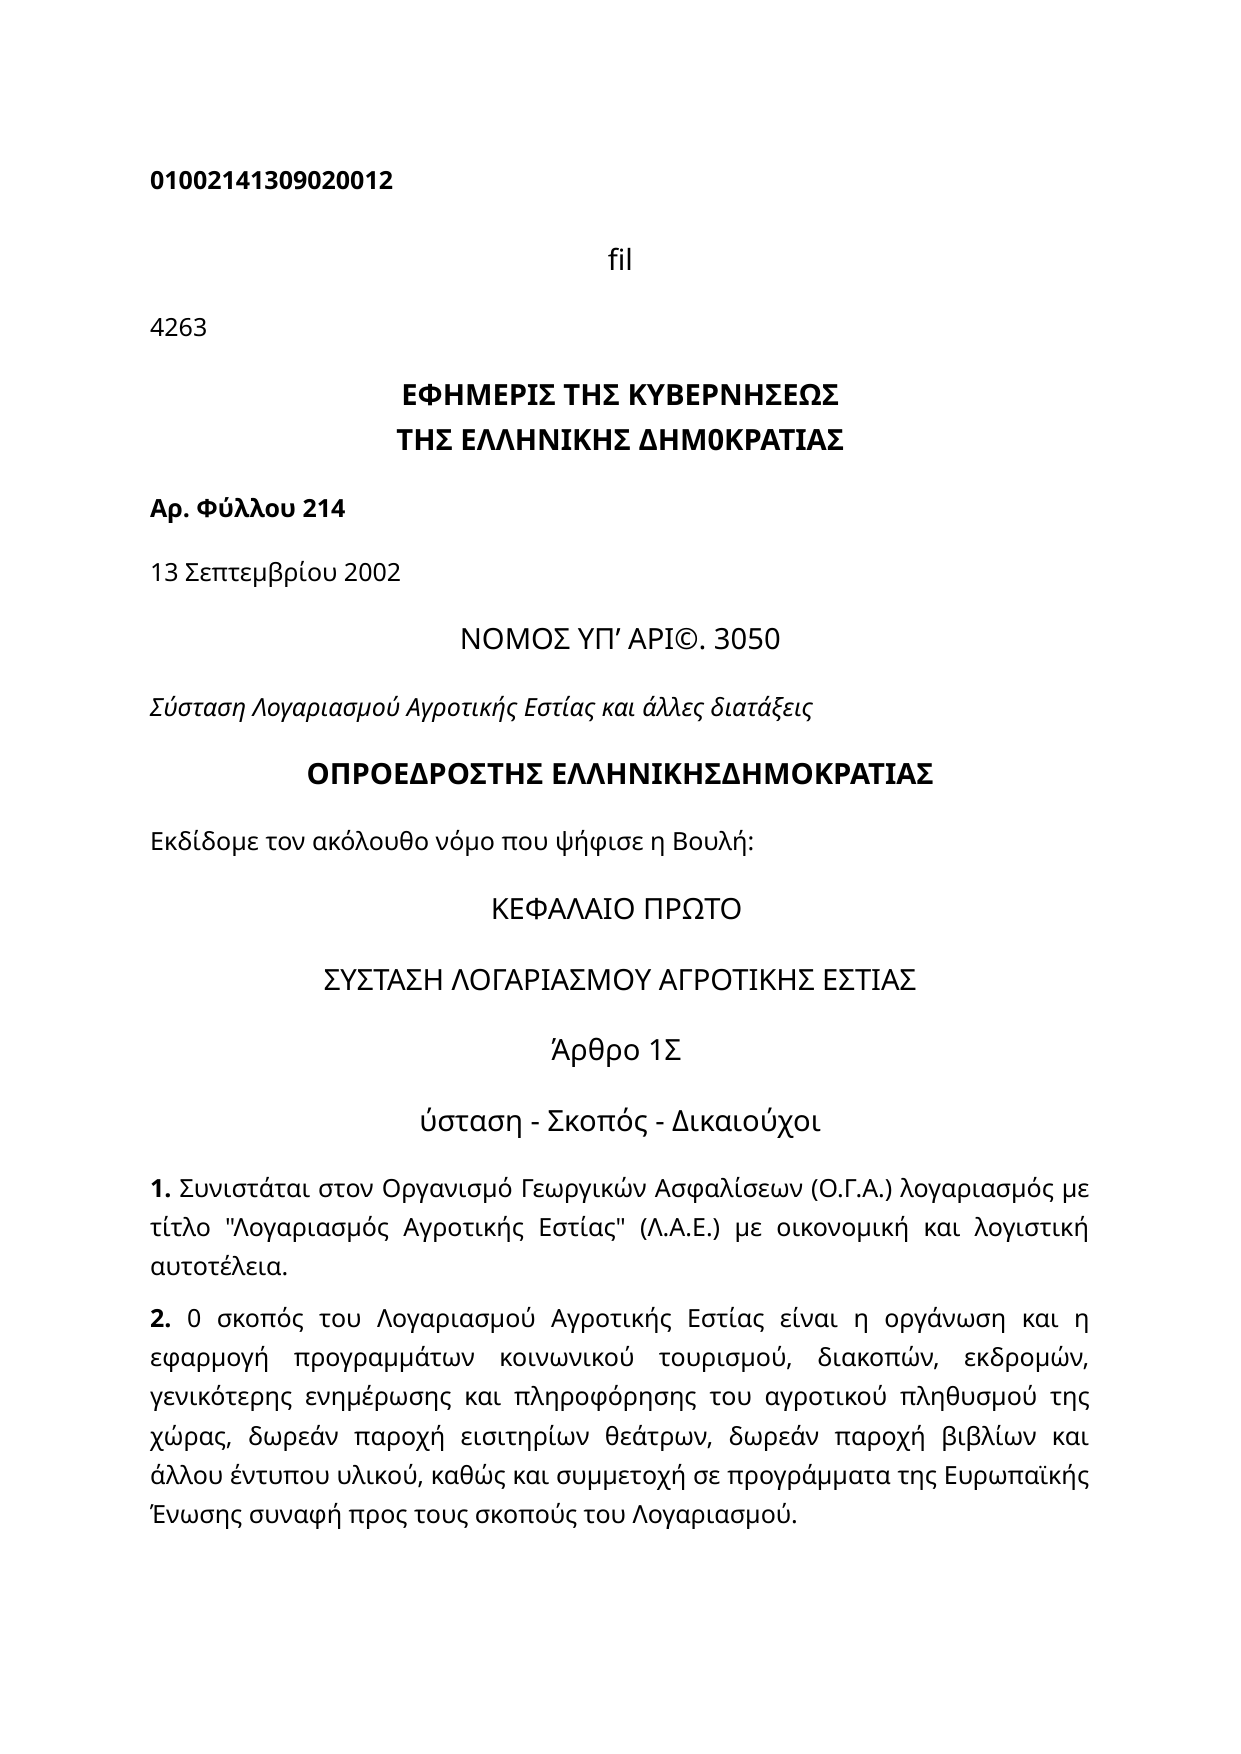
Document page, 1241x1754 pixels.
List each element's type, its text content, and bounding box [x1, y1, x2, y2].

text ΝΟΜΟΣ ΥΠ’ API©. 3050 [150, 618, 1090, 658]
text Σύσταση Λογαριασμού Αγροτικής Εστίας και άλλες διατάξεις [150, 689, 1090, 723]
text ΕΦΗΜΕΡΙΣ ΤΗΣ ΚΥΒΕΡΝΗΣΕΩΣ ΤΗΣ ΕΛΛΗΝΙΚΗΣ ΔΗΜ0ΚΡΑΤΙΑΣ [150, 374, 1090, 459]
text 2. 0 σκοπός του Λογαριασμού Αγροτικής Εστίας είναι η οργάνωση και η εφαρμογή προγραμμάτων κοινωνικού τουρισμού, διακοπών, εκδρομών, γενικότερης ενημέρωσης και πληροφόρησης του αγροτικού πληθυσμού της χώρας, δωρεάν παροχή εισιτηρίων θεάτρων, δωρεάν παροχή βιβλίων και άλλου έντυπου υλικού, καθώς και συμμετοχή σε προγράμματα της Ευρωπαϊκής Ένωσης συναφή προς τους σκοπούς του Λογαριασμού. [150, 1301, 1090, 1531]
subtitle ΣΥΣΤΑΣΗ ΛΟΓΑΡΙΑΣΜΟΥ ΑΓΡΟΤΙΚΗΣ ΕΣΤΙΑΣ [150, 959, 1090, 998]
text Αρ. Φύλλου 214 [150, 490, 1090, 524]
text ΟΠΡΟΕΔΡΟΣΤΗΣ ΕΛΛΗΝΙΚΗΣΔΗΜΟΚΡΑΤΙΑΣ [150, 753, 1090, 793]
text 4263 [150, 310, 1090, 344]
text 13 Σεπτεμβρίου 2002 [150, 554, 1090, 588]
subtitle ΚΕΦΑΛΑΙΟ ΠΡΩΤΟ [150, 888, 1090, 928]
subtitle Άρθρο 1Σ [150, 1029, 1090, 1069]
text 1. Συνιστάται στον Οργανισμό Γεωργικών Ασφαλίσεων (Ο.Γ.Α.) λογαριασμός με τίτλο "Λογαριασμός Αγροτικής Εστίας" (Λ.Α.Ε.) με οικονομική και λογιστική αυτοτέλεια. [150, 1171, 1090, 1283]
title 01002141309020012 [150, 162, 1090, 197]
subtitle ύσταση - Σκοπός - Δικαιούχοι [150, 1100, 1090, 1140]
text Εκδίδομε τον ακόλουθο νόμο που ψήφισε η Βουλή: [150, 824, 1090, 858]
text fil [150, 239, 1090, 279]
